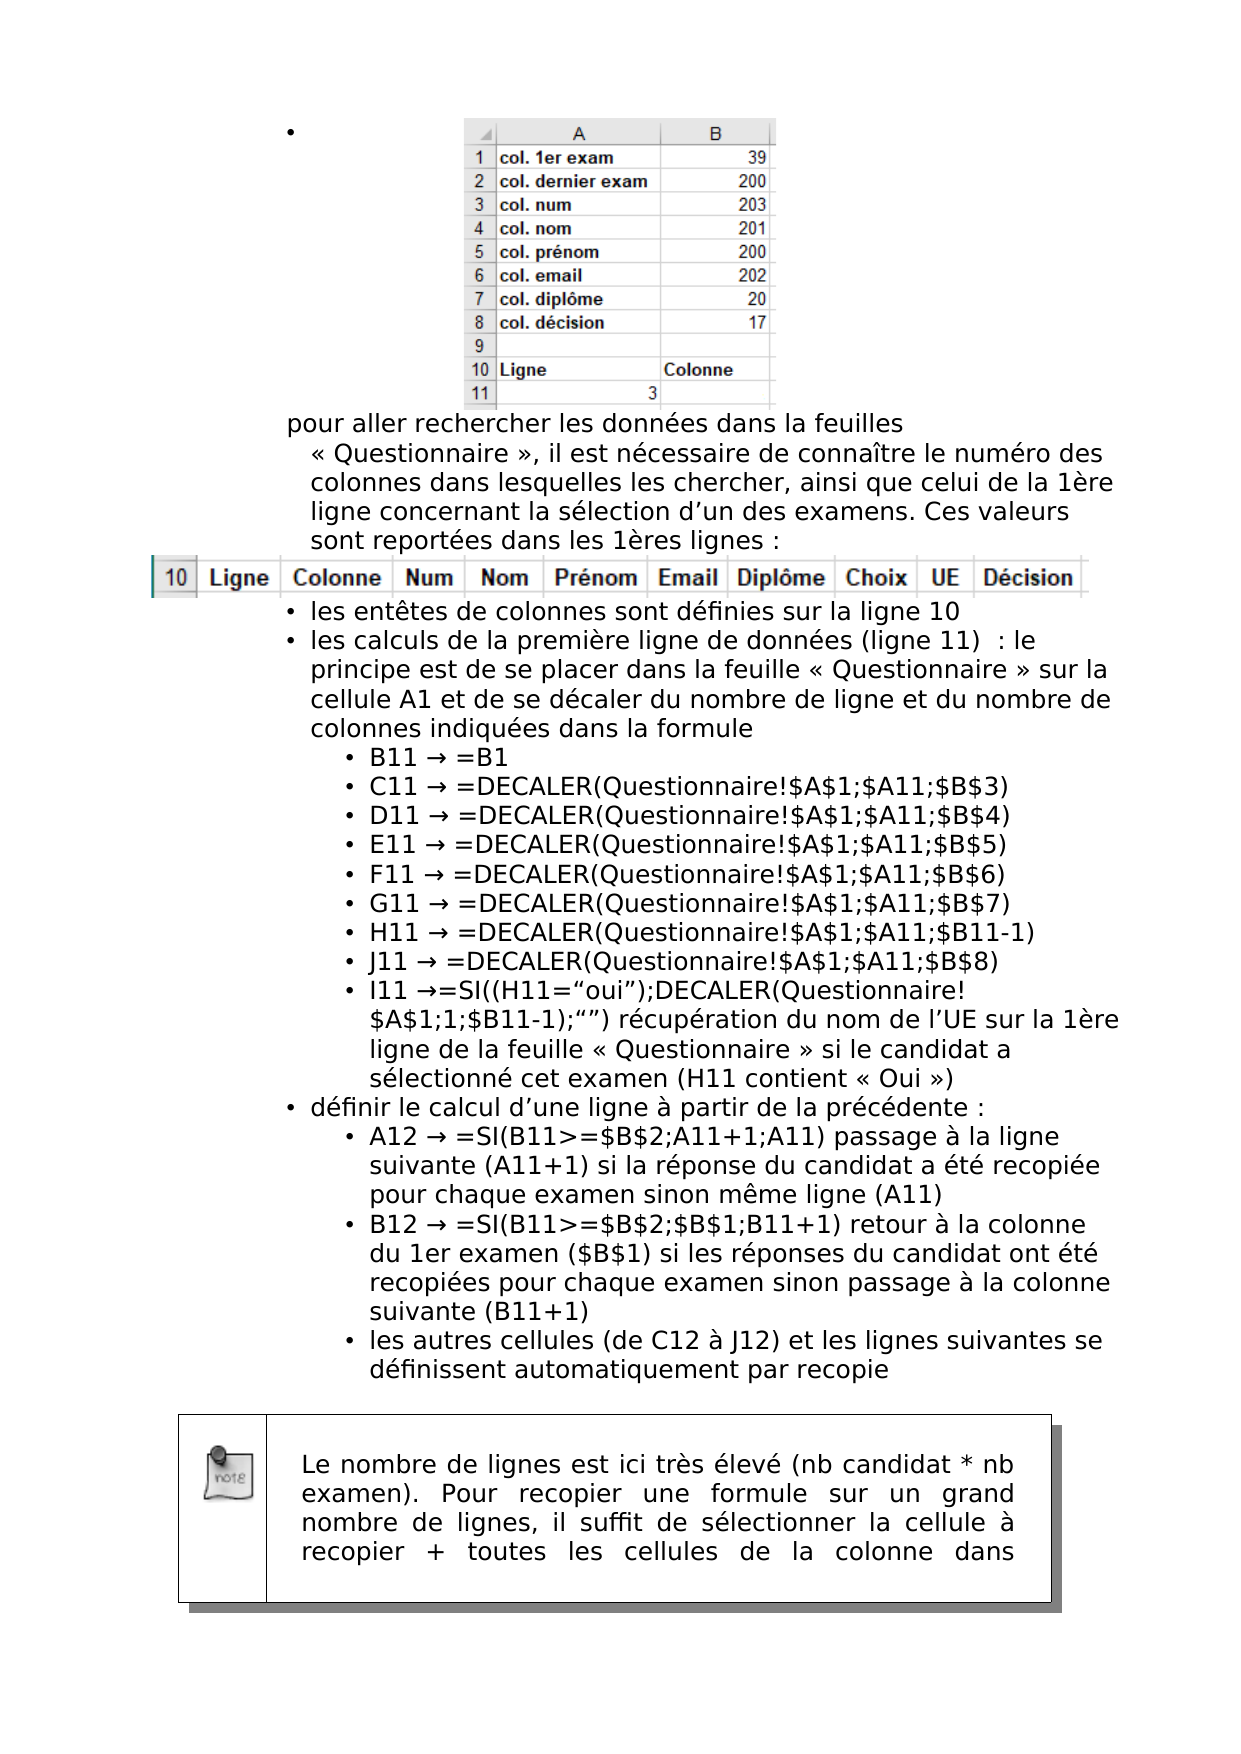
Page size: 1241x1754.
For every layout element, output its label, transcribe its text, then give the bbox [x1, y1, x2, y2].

list F11 → =DECALER(Questionnaire!$A$1;$A11;$B$6) [354, 860, 1122, 889]
list pour aller rechercher les données dans la feuilles « Questionnaire », il est nécessaire de connaître le numéro des colonnes dans lesquelles les chercher, ainsi que celui de la 1ère ligne concernant la sélection d’un des examens. Ces valeurs sont reportées dans les 1ères lignes : [295, 118, 1122, 556]
list C11 → =DECALER(Questionnaire!$A$1;$A11;$B$3) [354, 772, 1122, 802]
list E11 → =DECALER(Questionnaire!$A$1;$A11;$B$5) [354, 831, 1122, 860]
list définir le calcul d’une ligne à partir de la précédente : [295, 1093, 1122, 1122]
picture [151, 555, 1089, 598]
list les calculs de la première ligne de données (ligne 11) : le principe est de se placer dans la feuille « Questionnaire » sur la cellule A1 et de se décaler du nombre de ligne et du nombre de colonnes indiquées dans la formule [295, 627, 1122, 743]
picture [463, 118, 777, 410]
table_header [179, 1415, 266, 1602]
list les entêtes de colonnes sont définies sur la ligne 10 [295, 556, 1122, 627]
list les autres cellules (de C12 à J12) et les lignes suivantes se définissent automatiquement par recopie [354, 1327, 1122, 1385]
picture [190, 1438, 266, 1514]
list B12 → =SI(B11>=$B$2;$B$1;B11+1) retour à la colonne du 1er examen ($B$1) si les réponses du candidat ont été recopiées pour chaque examen sinon passage à la colonne suivante (B11+1) [354, 1210, 1122, 1327]
list D11 → =DECALER(Questionnaire!$A$1;$A11;$B$4) [354, 802, 1122, 831]
list B11 → =B1 [354, 743, 1122, 772]
list H11 → =DECALER(Questionnaire!$A$1;$A11;$B11-1) [354, 918, 1122, 947]
list A12 → =SI(B11>=$B$2;A11+1;A11) passage à la ligne suivante (A11+1) si la réponse du candidat a été recopiée pour chaque examen sinon même ligne (A11) [354, 1122, 1122, 1210]
list I11 →=SI((H11=“oui”);DECALER(Questionnaire!$A$1;1;$B11-1);“”) récupération du nom de l’UE sur la 1ère ligne de la feuille « Questionnaire » si le candidat a sélectionné cet examen (H11 contient « Oui ») [354, 977, 1122, 1093]
list G11 → =DECALER(Questionnaire!$A$1;$A11;$B$7) [354, 889, 1122, 918]
list J11 → =DECALER(Questionnaire!$A$1;$A11;$B$8) [354, 947, 1122, 977]
table_header Le nombre de lignes est ici très élevé (nb candidat * nb examen). Pour recopier une formule sur un grand nombre de lignes, il suffit de sélectionner la cellule à recopier + toutes les cellules de la colonne dans [267, 1415, 1051, 1602]
